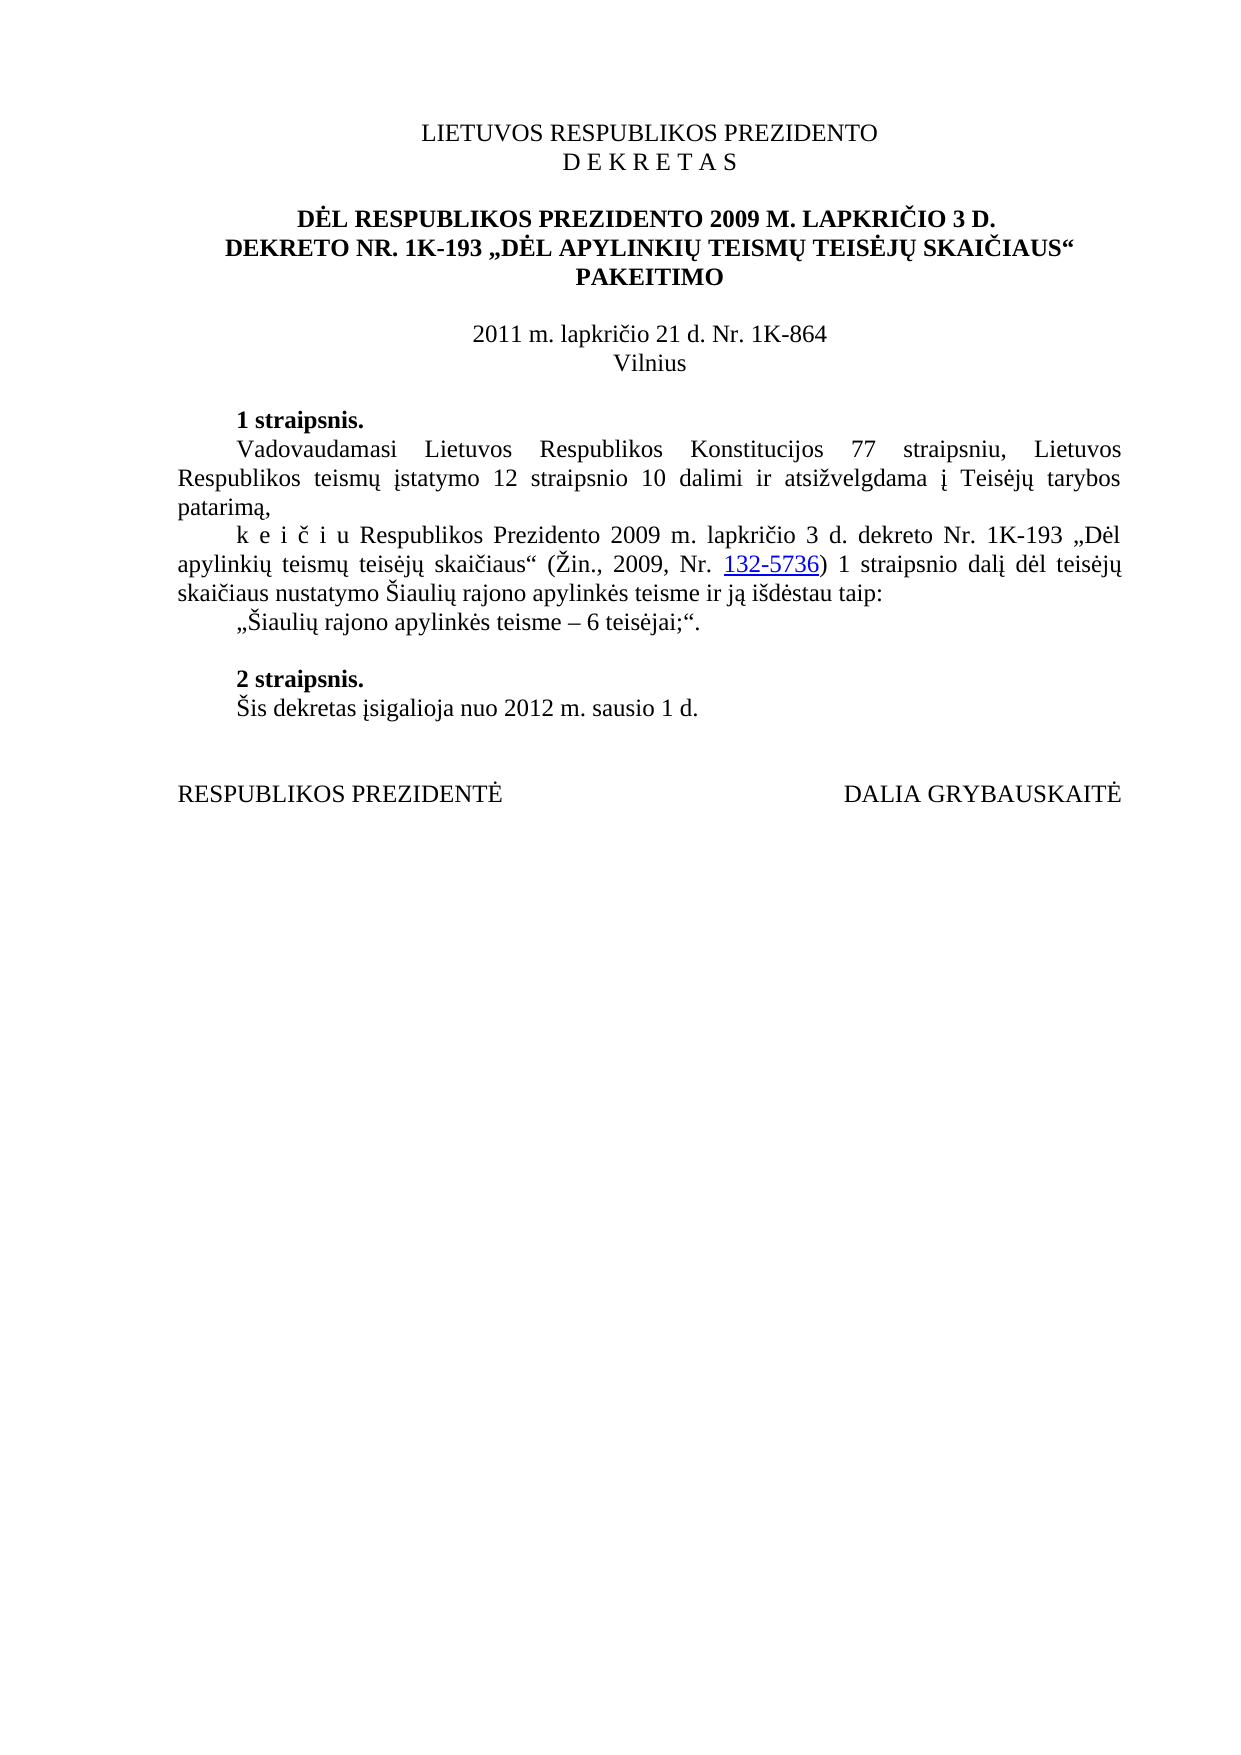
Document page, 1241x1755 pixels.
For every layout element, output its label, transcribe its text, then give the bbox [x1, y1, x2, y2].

text 2 straipsnis. [177, 664, 1122, 693]
text Šis dekretas įsigalioja nuo 2012 m. sausio 1 d. [177, 693, 1122, 722]
text „Šiaulių rajono apylinkės teisme – 6 teisėjai;“. [177, 607, 1122, 636]
text 2011 m. lapkričio 21 d. Nr. 1K-864 [177, 319, 1122, 348]
text Vilnius [177, 348, 1122, 377]
text Vadovaudamasi Lietuvos Respublikos Konstitucijos 77 straipsniu, Lietuvos Respublikos teismų įstatymo 12 straipsnio 10 dalimi ir atsižvelgdama į Teisėjų tarybos patarimą, [177, 434, 1122, 521]
text RESPUBLIKOS PREZIDENTĖ DALIA GRYBAUSKAITĖ [177, 779, 1122, 808]
text DĖL RESPUBLIKOS PREZIDENTO 2009 M. LAPKRIČIO 3 D. DEKRETO Nr. 1K-193 „DĖL APYLINKIŲ TEISMŲ TEISĖJŲ SKAIČIAUS“ PAKEITIMO [177, 204, 1122, 291]
text k e i č i u Respublikos Prezidento 2009 m. lapkričio 3 d. dekreto Nr. 1K-193 „Dėl apylinkių teismų teisėjų skaičiaus“ (Žin., 2009, Nr. 132-5736) 1 straipsnio dalį dėl teisėjų skaičiaus nustatymo Šiaulių rajono apylinkės teisme ir ją išdėstau taip: [177, 521, 1122, 607]
text 1 straipsnis. [177, 406, 1122, 434]
text D E K R E T A S [177, 147, 1122, 176]
text LIETUVOS RESPUBLIKOS PREZIDENTO [177, 118, 1122, 147]
